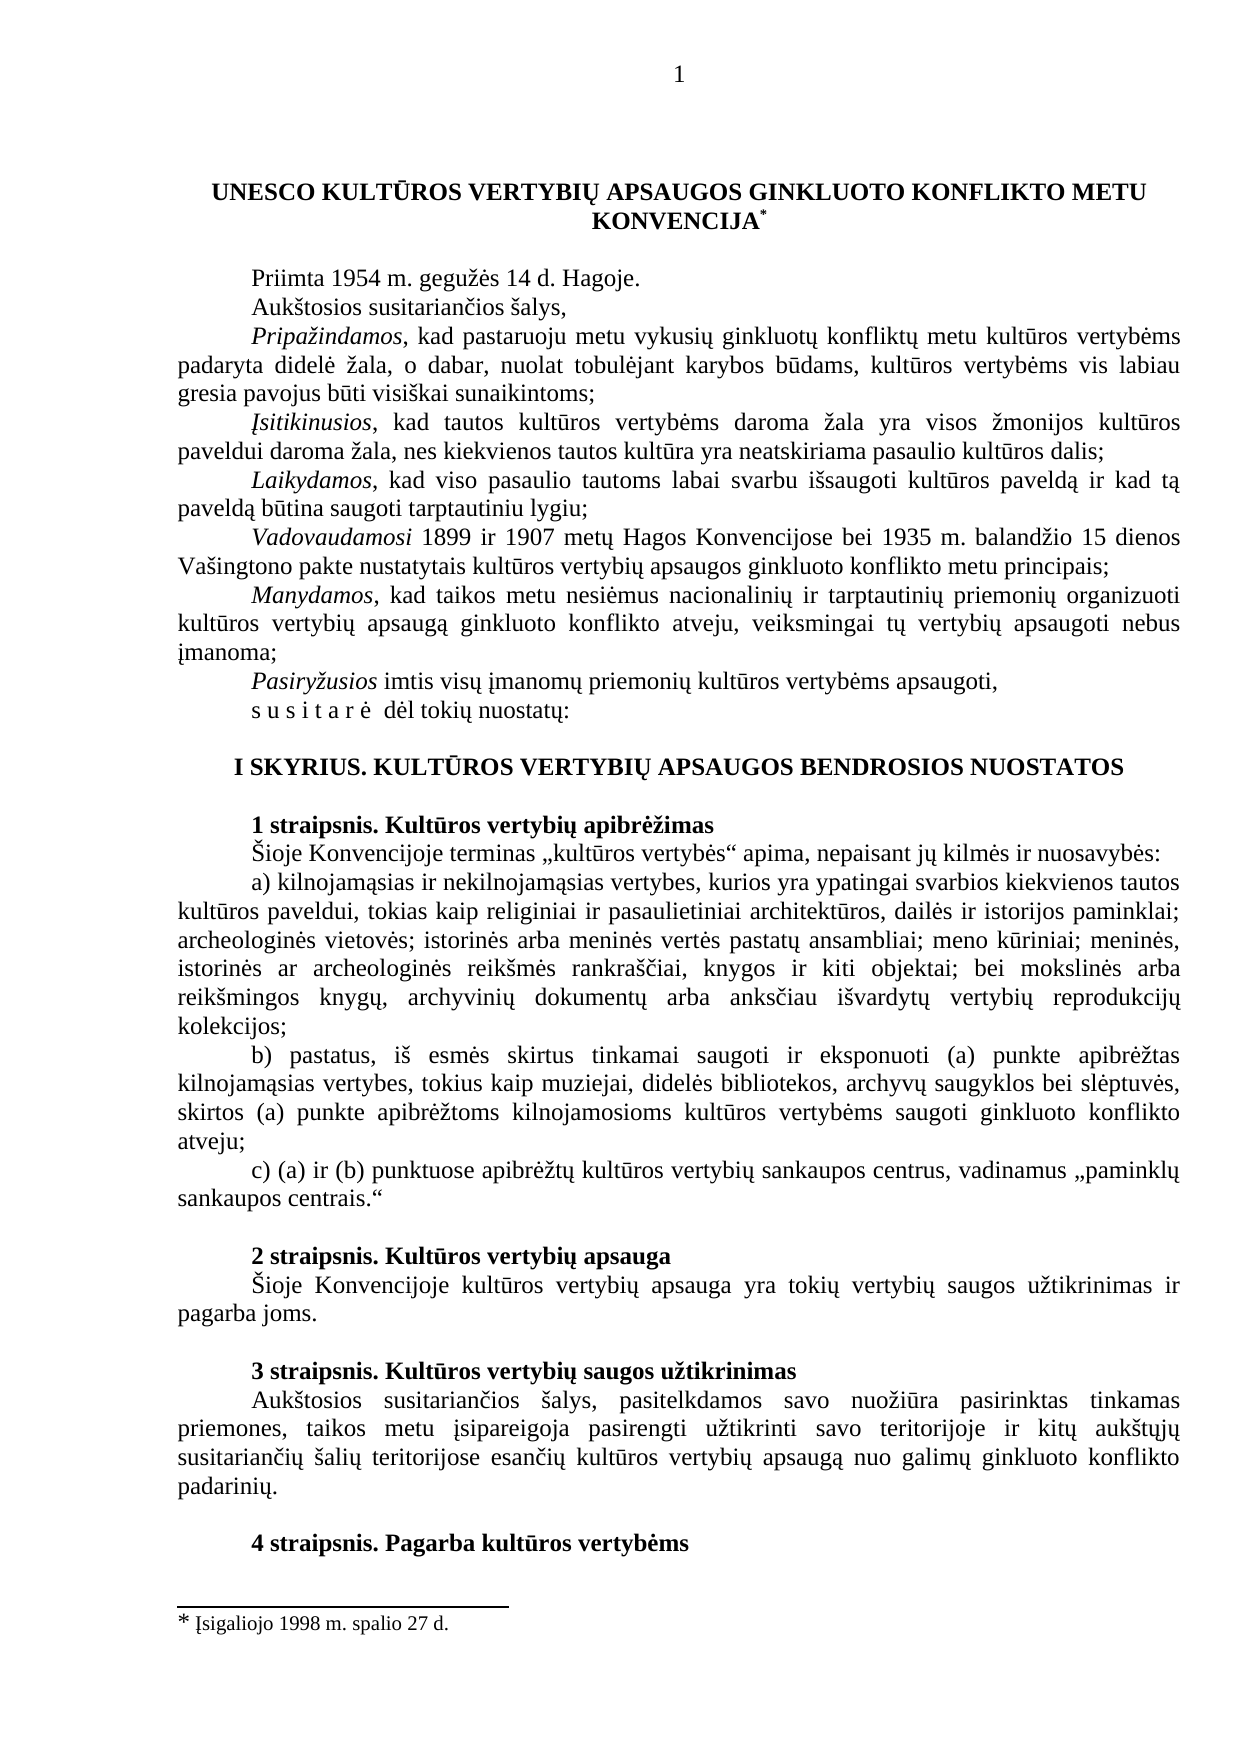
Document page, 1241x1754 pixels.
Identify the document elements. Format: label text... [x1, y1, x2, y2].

text Šioje Konvencijoje kultūros vertybių apsauga yra tokių vertybių saugos užtikrinimas ir pagarba joms. [177, 1270, 1181, 1327]
text Aukštosios susitariančios šalys, [177, 292, 1181, 321]
text b) pastatus, iš esmės skirtus tinkamai saugoti ir eksponuoti (a) punkte apibrėžtas kilnojamąsias vertybes, tokius kaip muziejai, didelės bibliotekos, archyvų saugyklos bei slėptuvės, skirtos (a) punkte apibrėžtoms kilnojamosioms kultūros vertybėms saugoti ginkluoto konflikto atveju; [177, 1040, 1181, 1155]
text Aukštosios susitariančios šalys, pasitelkdamos savo nuožiūra pasirinktas tinkamas priemones, taikos metu įsipareigoja pasirengti užtikrinti savo teritorijoje ir kitų aukštųjų susitariančių šalių teritorijose esančių kultūros vertybių apsaugą nuo galimų ginkluoto konflikto padarinių. [177, 1385, 1181, 1500]
text 3 straipsnis. Kultūros vertybių saugos užtikrinimas [177, 1356, 1181, 1385]
text UNESCO Kultūros vertybių apsaugos ginkluoto konflikto metu Konvencija [177, 177, 1181, 235]
text Pripažindamos, kad pastaruoju metu vykusių ginkluotų konfliktų metu kultūros vertybėms padaryta didelė žala, o dabar, nuolat tobulėjant karybos būdams, kultūros vertybėms vis labiau gresia pavojus būti visiškai sunaikintoms; [177, 321, 1181, 407]
text Šioje Konvencijoje terminas „kultūros vertybės“ apima, nepaisant jų kilmės ir nuosavybės: [177, 838, 1181, 867]
text Manydamos, kad taikos metu nesiėmus nacionalinių ir tarptautinių priemonių organizuoti kultūros vertybių apsaugą ginkluoto konflikto atveju, veiksmingai tų vertybių apsaugoti nebus įmanoma; [177, 580, 1181, 666]
text c) (a) ir (b) punktuose apibrėžtų kultūros vertybių sankaupos centrus, vadinamus „paminklų sankaupos centrais.“ [177, 1155, 1181, 1212]
text 2 straipsnis. Kultūros vertybių apsauga [177, 1241, 1181, 1270]
text Pasiryžusios imtis visų įmanomų priemonių kultūros vertybėms apsaugoti, [177, 666, 1181, 695]
text susitarė dėl tokių nuostatų: [177, 695, 1181, 723]
text a) kilnojamąsias ir nekilnojamąsias vertybes, kurios yra ypatingai svarbios kiekvienos tautos kultūros paveldui, tokias kaip religiniai ir pasaulietiniai architektūros, dailės ir istorijos paminklai; archeologinės vietovės; istorinės arba meninės vertės pastatų ansambliai; meno kūriniai; meninės, istorinės ar archeologinės reikšmės rankraščiai, knygos ir kiti objektai; bei mokslinės arba reikšmingos knygų, archyvinių dokumentų arba anksčiau išvardytų vertybių reprodukcijų kolekcijos; [177, 867, 1181, 1040]
text Įsigaliojo 1998 m. spalio 27 d. [177, 1607, 1181, 1636]
text 1 straipsnis. Kultūros vertybių apibrėžimas [177, 810, 1181, 838]
text Laikydamos, kad viso pasaulio tautoms labai svarbu išsaugoti kultūros paveldą ir kad tą paveldą būtina saugoti tarptautiniu lygiu; [177, 465, 1181, 522]
text Įsitikinusios, kad tautos kultūros vertybėms daroma žala yra visos žmonijos kultūros paveldui daroma žala, nes kiekvienos tautos kultūra yra neatskiriama pasaulio kultūros dalis; [177, 407, 1181, 465]
text Vadovaudamosi 1899 ir 1907 metų Hagos Konvencijose bei 1935 m. balandžio 15 dienos Vašingtono pakte nustatytais kultūros vertybių apsaugos ginkluoto konflikto metu principais; [177, 522, 1181, 580]
text 4 straipsnis. Pagarba kultūros vertybėms [177, 1528, 1181, 1557]
text I SKYRIUS. KULTŪROS VERTYBIŲ APSAUGOS BENDROSIOS NUOSTATOS [177, 752, 1181, 781]
text Priimta 1954 m. gegužės 14 d. Hagoje. [177, 263, 1181, 292]
